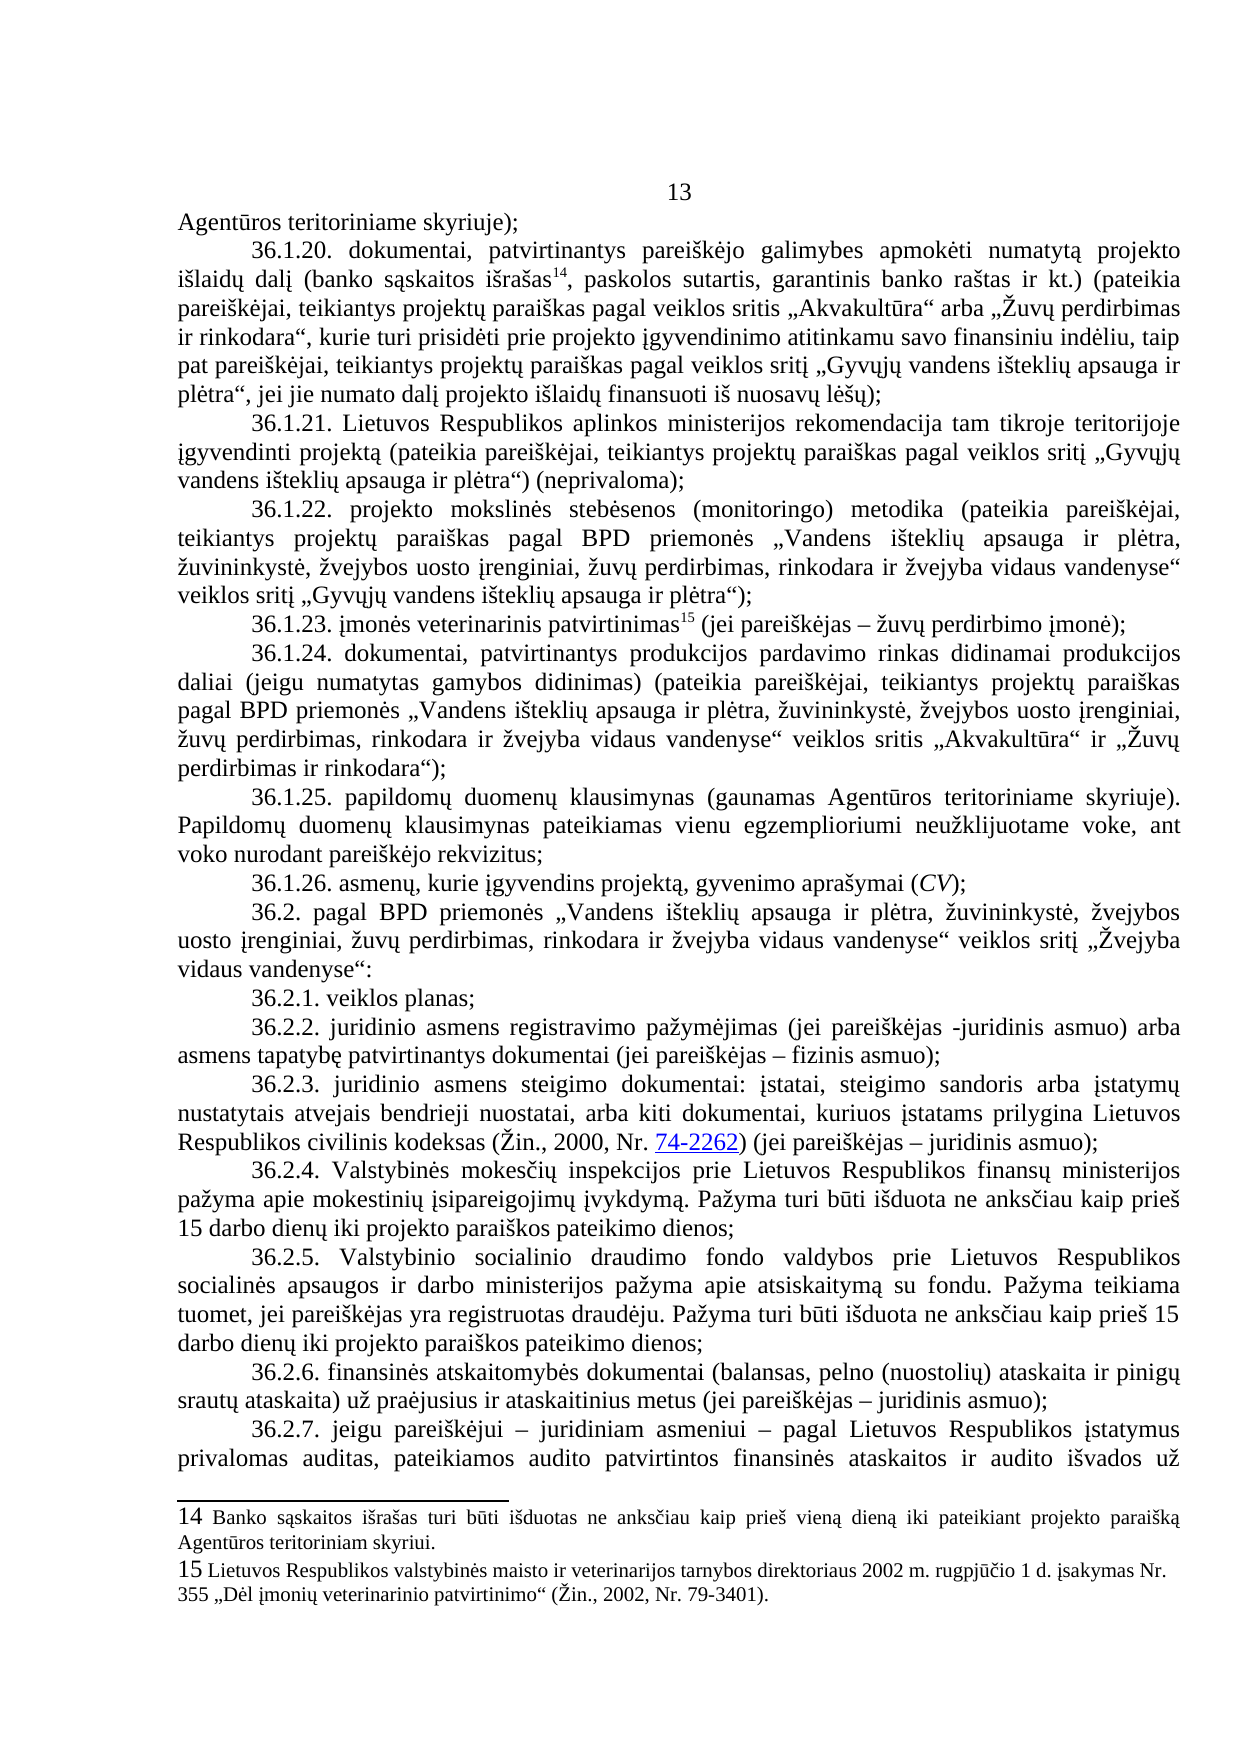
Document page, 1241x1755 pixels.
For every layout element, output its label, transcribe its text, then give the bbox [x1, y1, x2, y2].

text Agentūros teritoriniame skyriuje); [177, 207, 1181, 235]
text 36.2.7. jeigu pareiškėjui – juridiniam asmeniui – pagal Lietuvos Respublikos įstatymus privalomas auditas, pateikiamos audito patvirtintos finansinės ataskaitos ir audito išvados už [177, 1414, 1181, 1472]
text Lietuvos Respublikos valstybinės maisto ir veterinarijos tarnybos direktoriaus 2002 m. rugpjūčio 1 d. įsakymas Nr. 355 „Dėl įmonių veterinarinio patvirtinimo“ (Žin., 2002, Nr. 79-3401). [177, 1554, 1181, 1606]
text 36.1.25. papildomų duomenų klausimynas (gaunamas Agentūros teritoriniame skyriuje). Papildomų duomenų klausimynas pateikiamas vienu egzemplioriumi neužklijuotame voke, ant voko nurodant pareiškėjo rekvizitus; [177, 782, 1181, 868]
text 36.1.21. Lietuvos Respublikos aplinkos ministerijos rekomendacija tam tikroje teritorijoje įgyvendinti projektą (pateikia pareiškėjai, teikiantys projektų paraiškas pagal veiklos sritį „Gyvųjų vandens išteklių apsauga ir plėtra“) (neprivaloma); [177, 408, 1181, 494]
text 36.2.4. Valstybinės mokesčių inspekcijos prie Lietuvos Respublikos finansų ministerijos pažyma apie mokestinių įsipareigojimų įvykdymą. Pažyma turi būti išduota ne anksčiau kaip prieš 15 darbo dienų iki projekto paraiškos pateikimo dienos; [177, 1155, 1181, 1242]
text 36.1.22. projekto mokslinės stebėsenos (monitoringo) metodika (pateikia pareiškėjai, teikiantys projektų paraiškas pagal BPD priemonės „Vandens išteklių apsauga ir plėtra, žuvininkystė, žvejybos uosto įrenginiai, žuvų perdirbimas, rinkodara ir žvejyba vidaus vandenyse“ veiklos sritį „Gyvųjų vandens išteklių apsauga ir plėtra“); [177, 494, 1181, 609]
text 36.1.20. dokumentai, patvirtinantys pareiškėjo galimybes apmokėti numatytą projekto išlaidų dalį (banko sąskaitos išrašas, paskolos sutartis, garantinis banko raštas ir kt.) (pateikia pareiškėjai, teikiantys projektų paraiškas pagal veiklos sritis „Akvakultūra“ arba „Žuvų perdirbimas ir rinkodara“, kurie turi prisidėti prie projekto įgyvendinimo atitinkamu savo finansiniu indėliu, taip pat pareiškėjai, teikiantys projektų paraiškas pagal veiklos sritį „Gyvųjų vandens išteklių apsauga ir plėtra“, jei jie numato dalį projekto išlaidų finansuoti iš nuosavų lėšų); [177, 235, 1181, 408]
text 36.1.26. asmenų, kurie įgyvendins projektą, gyvenimo aprašymai (CV); [177, 868, 1181, 897]
text 36.2. pagal BPD priemonės „Vandens išteklių apsauga ir plėtra, žuvininkystė, žvejybos uosto įrenginiai, žuvų perdirbimas, rinkodara ir žvejyba vidaus vandenyse“ veiklos sritį „Žvejyba vidaus vandenyse“: [177, 897, 1181, 983]
text 36.2.1. veiklos planas; [177, 983, 1181, 1012]
text 36.2.6. finansinės atskaitomybės dokumentai (balansas, pelno (nuostolių) ataskaita ir pinigų srautų ataskaita) už praėjusius ir ataskaitinius metus (jei pareiškėjas – juridinis asmuo); [177, 1357, 1181, 1414]
text 36.2.3. juridinio asmens steigimo dokumentai: įstatai, steigimo sandoris arba įstatymų nustatytais atvejais bendrieji nuostatai, arba kiti dokumentai, kuriuos įstatams prilygina Lietuvos Respublikos civilinis kodeksas (Žin., 2000, Nr. 74-2262) (jei pareiškėjas – juridinis asmuo); [177, 1069, 1181, 1155]
text 36.1.24. dokumentai, patvirtinantys produkcijos pardavimo rinkas didinamai produkcijos daliai (jeigu numatytas gamybos didinimas) (pateikia pareiškėjai, teikiantys projektų paraiškas pagal BPD priemonės „Vandens išteklių apsauga ir plėtra, žuvininkystė, žvejybos uosto įrenginiai, žuvų perdirbimas, rinkodara ir žvejyba vidaus vandenyse“ veiklos sritis „Akvakultūra“ ir „Žuvų perdirbimas ir rinkodara“); [177, 638, 1181, 782]
text Banko sąskaitos išrašas turi būti išduotas ne anksčiau kaip prieš vieną dieną iki pateikiant projekto paraišką Agentūros teritoriniam skyriui. [177, 1501, 1181, 1554]
text 36.1.23. įmonės veterinarinis patvirtinimas (jei pareiškėjas – žuvų perdirbimo įmonė); [177, 609, 1181, 638]
text 36.2.2. juridinio asmens registravimo pažymėjimas (jei pareiškėjas -juridinis asmuo) arba asmens tapatybę patvirtinantys dokumentai (jei pareiškėjas – fizinis asmuo); [177, 1012, 1181, 1069]
text 36.2.5. Valstybinio socialinio draudimo fondo valdybos prie Lietuvos Respublikos socialinės apsaugos ir darbo ministerijos pažyma apie atsiskaitymą su fondu. Pažyma teikiama tuomet, jei pareiškėjas yra registruotas draudėju. Pažyma turi būti išduota ne anksčiau kaip prieš 15 darbo dienų iki projekto paraiškos pateikimo dienos; [177, 1242, 1181, 1357]
